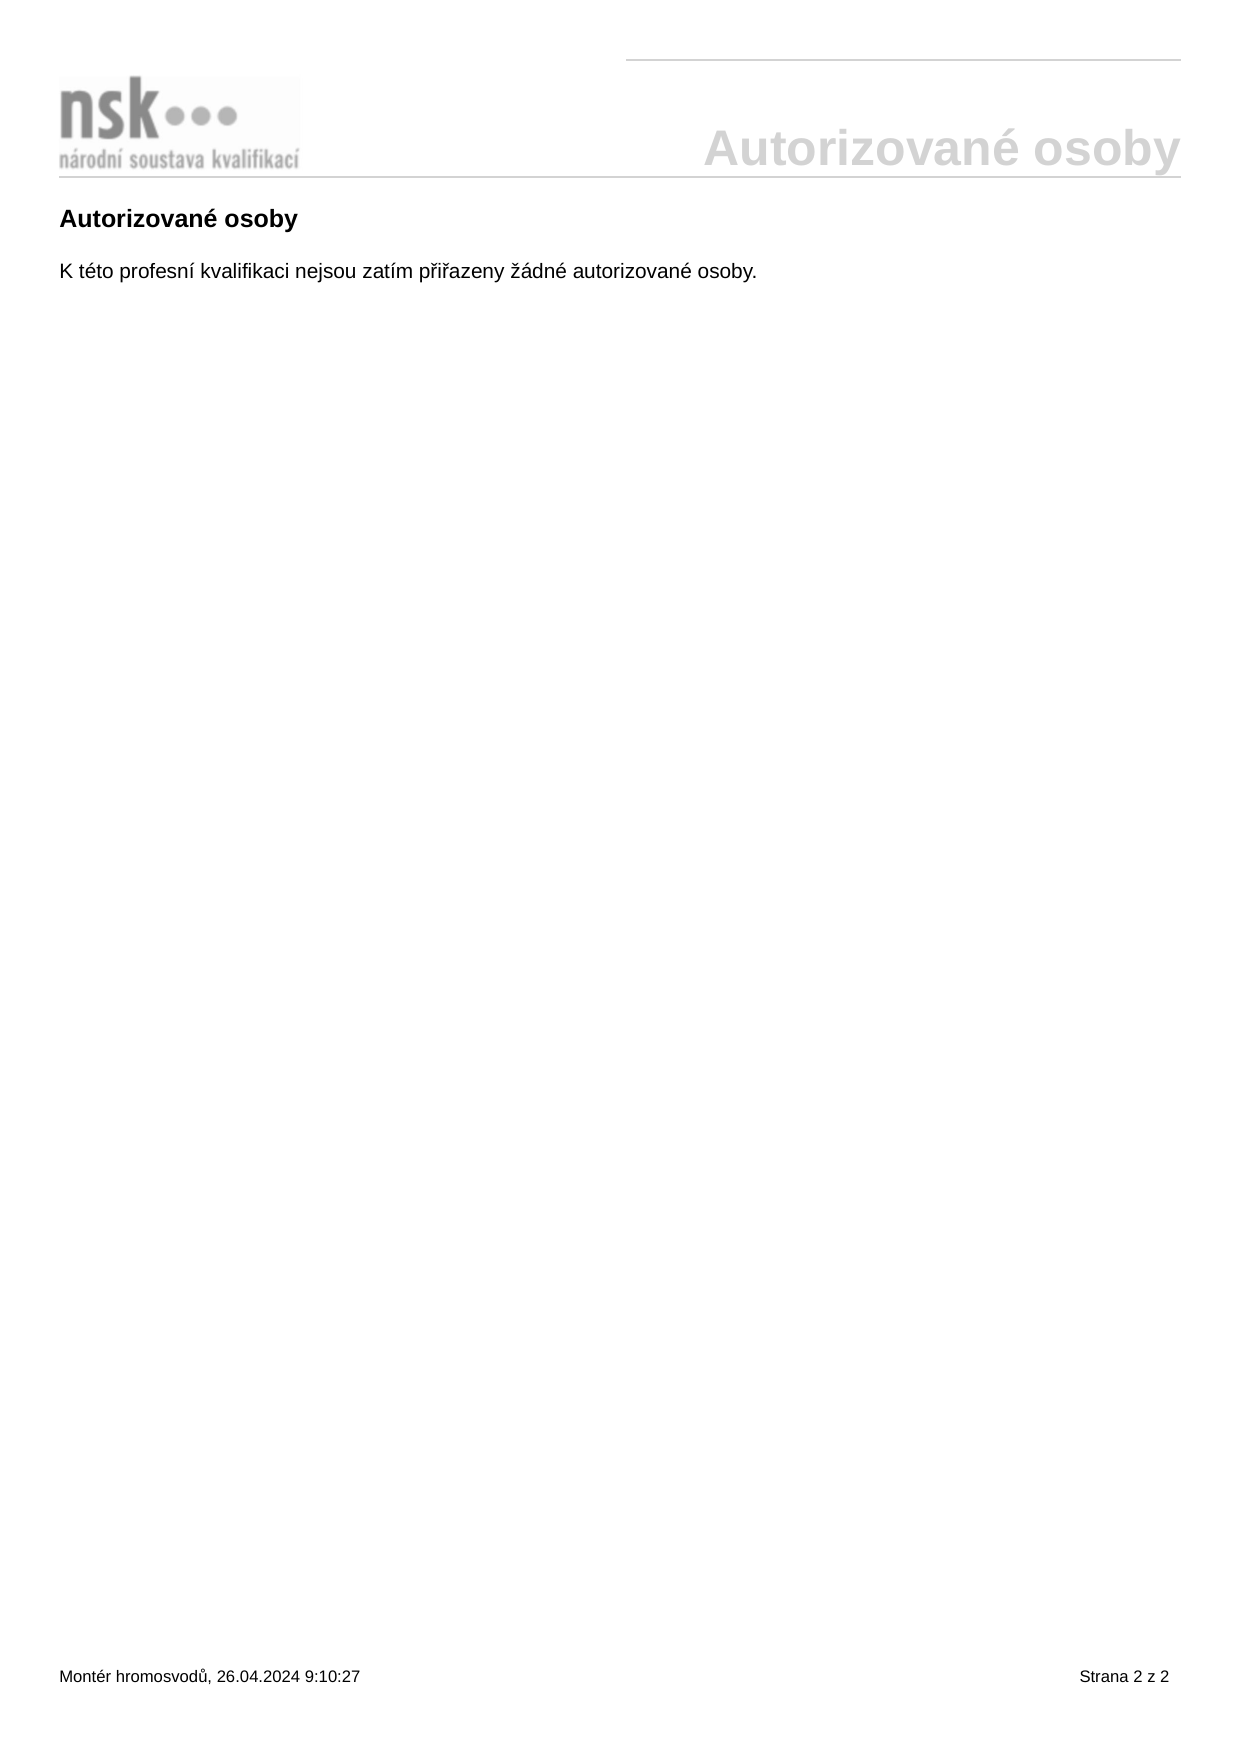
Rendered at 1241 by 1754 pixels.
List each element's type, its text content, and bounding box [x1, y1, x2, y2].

table_cell [484, 583, 620, 883]
picture [58, 59, 621, 171]
table_cell [626, 883, 862, 1183]
table_cell [59, 583, 483, 883]
table_cell [484, 171, 620, 176]
table_cell [621, 59, 626, 170]
table_cell Autorizované osoby [626, 61, 1181, 176]
table_cell Montér hromosvodů, 26.04.2024 9:10:27 [59, 1658, 862, 1694]
table_cell [626, 236, 862, 259]
table_cell [1169, 236, 1181, 259]
table_cell [484, 194, 620, 200]
table_cell [59, 1421, 483, 1658]
table_cell [620, 583, 626, 883]
table_cell [626, 283, 862, 583]
table_cell [1169, 883, 1181, 1183]
table_cell [626, 583, 862, 883]
table_cell [484, 236, 620, 259]
table_cell [862, 1421, 1169, 1658]
table_cell [862, 583, 1169, 883]
table_cell [620, 236, 626, 259]
table_cell [59, 171, 483, 176]
table_cell Autorizované osoby [59, 200, 1181, 236]
table_cell [626, 1421, 862, 1658]
table_cell [862, 283, 1169, 583]
table_cell [620, 283, 626, 583]
table_cell [862, 194, 1169, 200]
table_cell [862, 883, 1169, 1183]
table_cell [626, 194, 862, 200]
table_cell [620, 1183, 626, 1421]
table_cell [1169, 194, 1181, 200]
table_cell [484, 1421, 620, 1658]
table_cell [620, 1421, 626, 1658]
table_cell [484, 1183, 620, 1421]
table_cell [484, 283, 620, 583]
table_cell [1169, 1183, 1181, 1421]
table_cell [1169, 283, 1181, 583]
table_cell [1169, 1658, 1181, 1694]
table_cell [862, 1183, 1169, 1421]
table_cell [862, 236, 1169, 259]
table_cell [59, 236, 483, 259]
table_cell K této profesní kvalifikaci nejsou zatím přiřazeny žádné autorizované osoby. [59, 259, 1181, 283]
table_cell Strana 2 z 2 [862, 1658, 1169, 1694]
table_cell [1169, 583, 1181, 883]
table_cell [59, 1183, 483, 1421]
table_cell [620, 883, 626, 1183]
table_cell [59, 883, 483, 1183]
table_cell [626, 1183, 862, 1421]
table_cell [1169, 1421, 1181, 1658]
table_cell [484, 883, 620, 1183]
table_cell [59, 194, 483, 200]
table_cell [59, 178, 1181, 194]
table_cell [59, 283, 483, 583]
